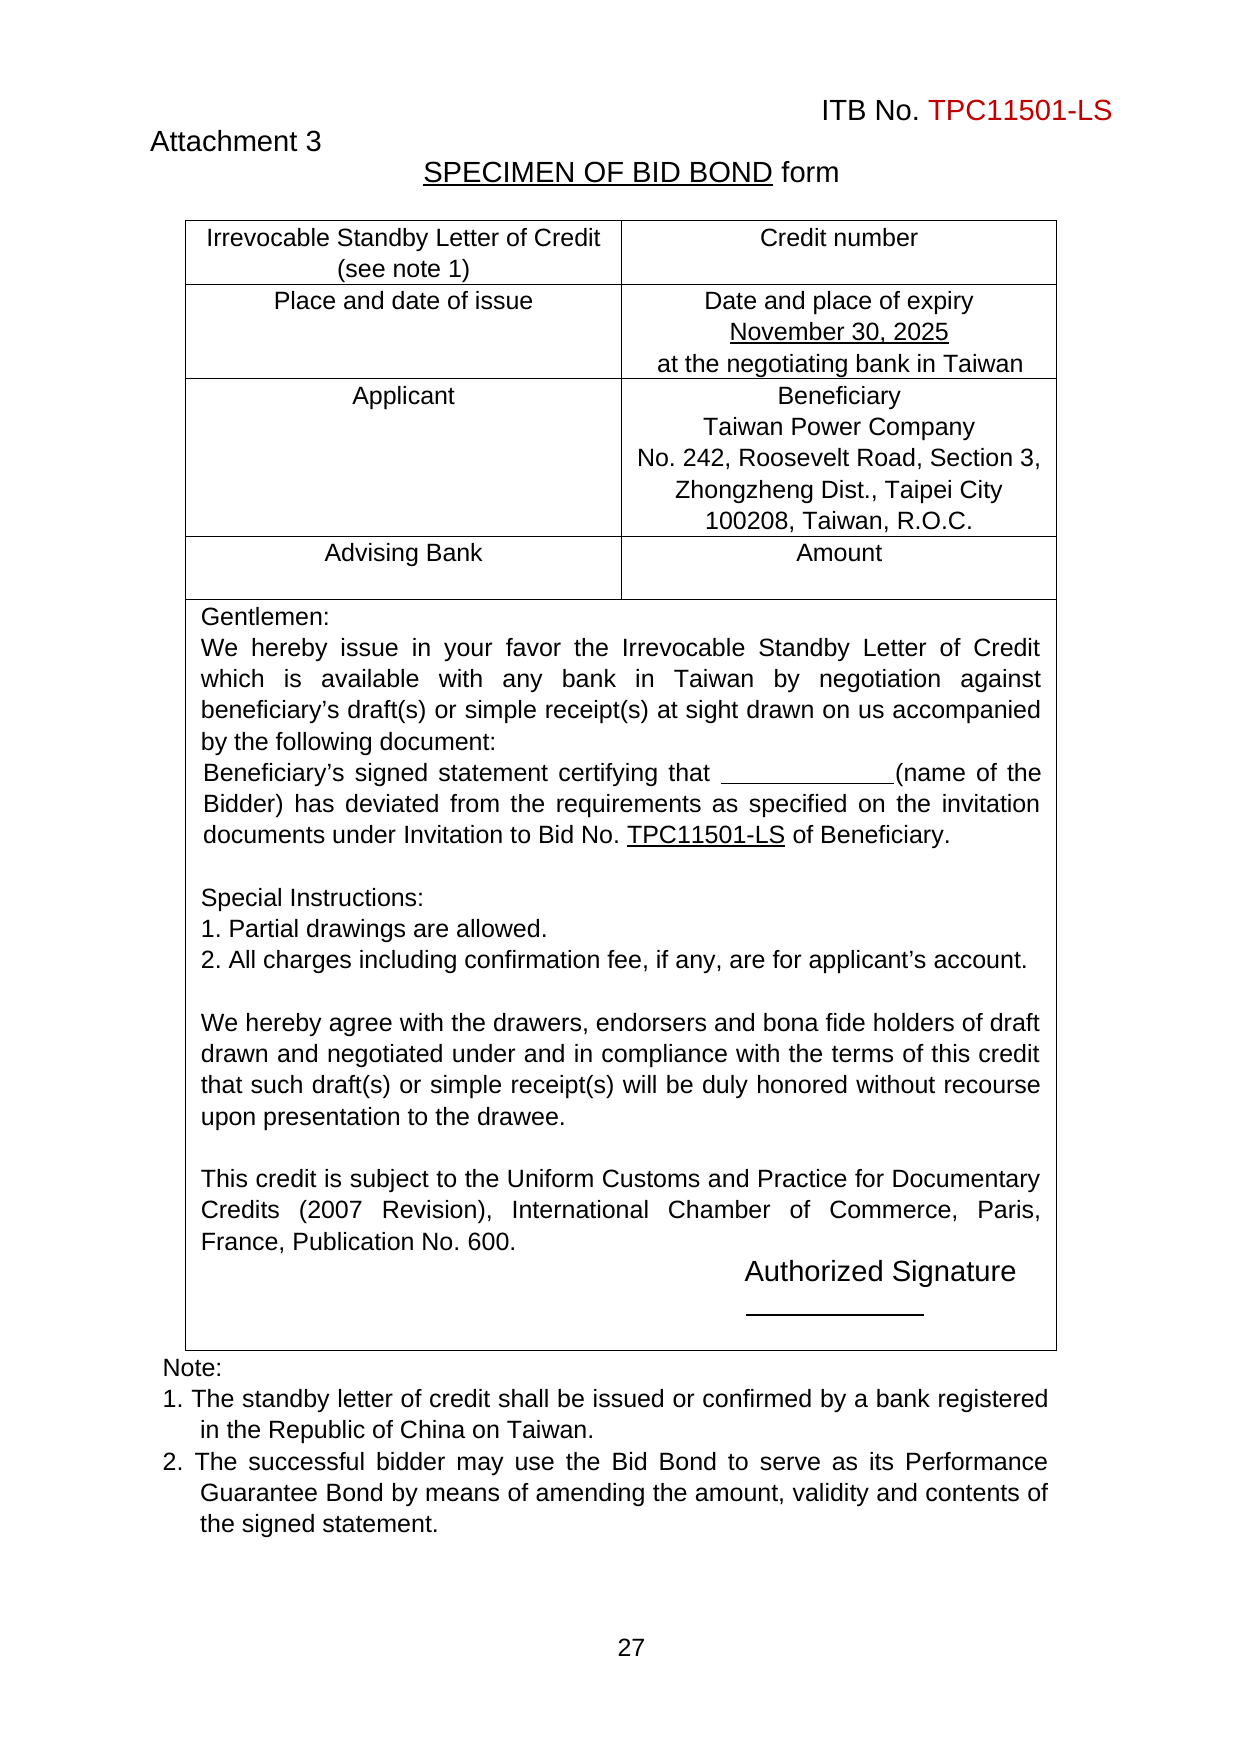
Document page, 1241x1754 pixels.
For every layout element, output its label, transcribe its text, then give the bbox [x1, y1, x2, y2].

table_cell Applicant [186, 379, 621, 536]
table_header Irrevocable Standby Letter of Credit (see note 1) [186, 221, 621, 283]
text 1. The standby letter of credit shall be issued or confirmed by a bank registered in the Republic of China on Taiwan. [162, 1382, 1050, 1445]
table_cell Date and place of expiry November 30, 2025 at the negotiating bank in Taiwan [622, 285, 1056, 378]
title Attachment 3 [150, 126, 1113, 157]
text 2. The successful bidder may use the Bid Bond to serve as its Performance Guarantee Bond by means of amending the amount, validity and contents of the signed statement. [162, 1445, 1050, 1539]
title SPECIMEN OF BID BOND form [150, 157, 1113, 189]
text Note: [150, 1351, 1113, 1382]
table_cell Advising Bank [186, 537, 621, 599]
table_cell Amount [622, 537, 1056, 599]
table_header Credit number [622, 221, 1056, 283]
table_cell Place and date of issue [186, 285, 621, 378]
table_cell Beneficiary Taiwan Power Company No. 242, Roosevelt Road, Section 3, Zhongzheng Dist., Taipei City 100208, Taiwan, R.O.C. [622, 379, 1056, 536]
table_cell Gentlemen: We hereby issue in your favor the Irrevocable Standby Letter of Credit which is available with any bank in Taiwan by negotiation against beneficiary’s draft(s) or simple receipt(s) at sight drawn on us accompanied by the following document: Beneficiary’s signed statement certifying that (name of the Bidder) has deviated from the requirements as specified on the invitation documents under Invitation to Bid No. TPC11501-LS of Beneficiary. Special Instructions: 1. Partial drawings are allowed. 2. All charges including confirmation fee, if any, are for applicant’s account. We hereby agree with the drawers, endorsers and bona fide holders of draft drawn and negotiated under and in compliance with the terms of this credit that such draft(s) or simple receipt(s) will be duly honored without recourse upon presentation to the drawee. This credit is subject to the Uniform Customs and Practice for Documentary Credits (2007 Revision), International Chamber of Commerce, Paris, France, Publication No. 600. Authorized Signature [186, 600, 1056, 1350]
